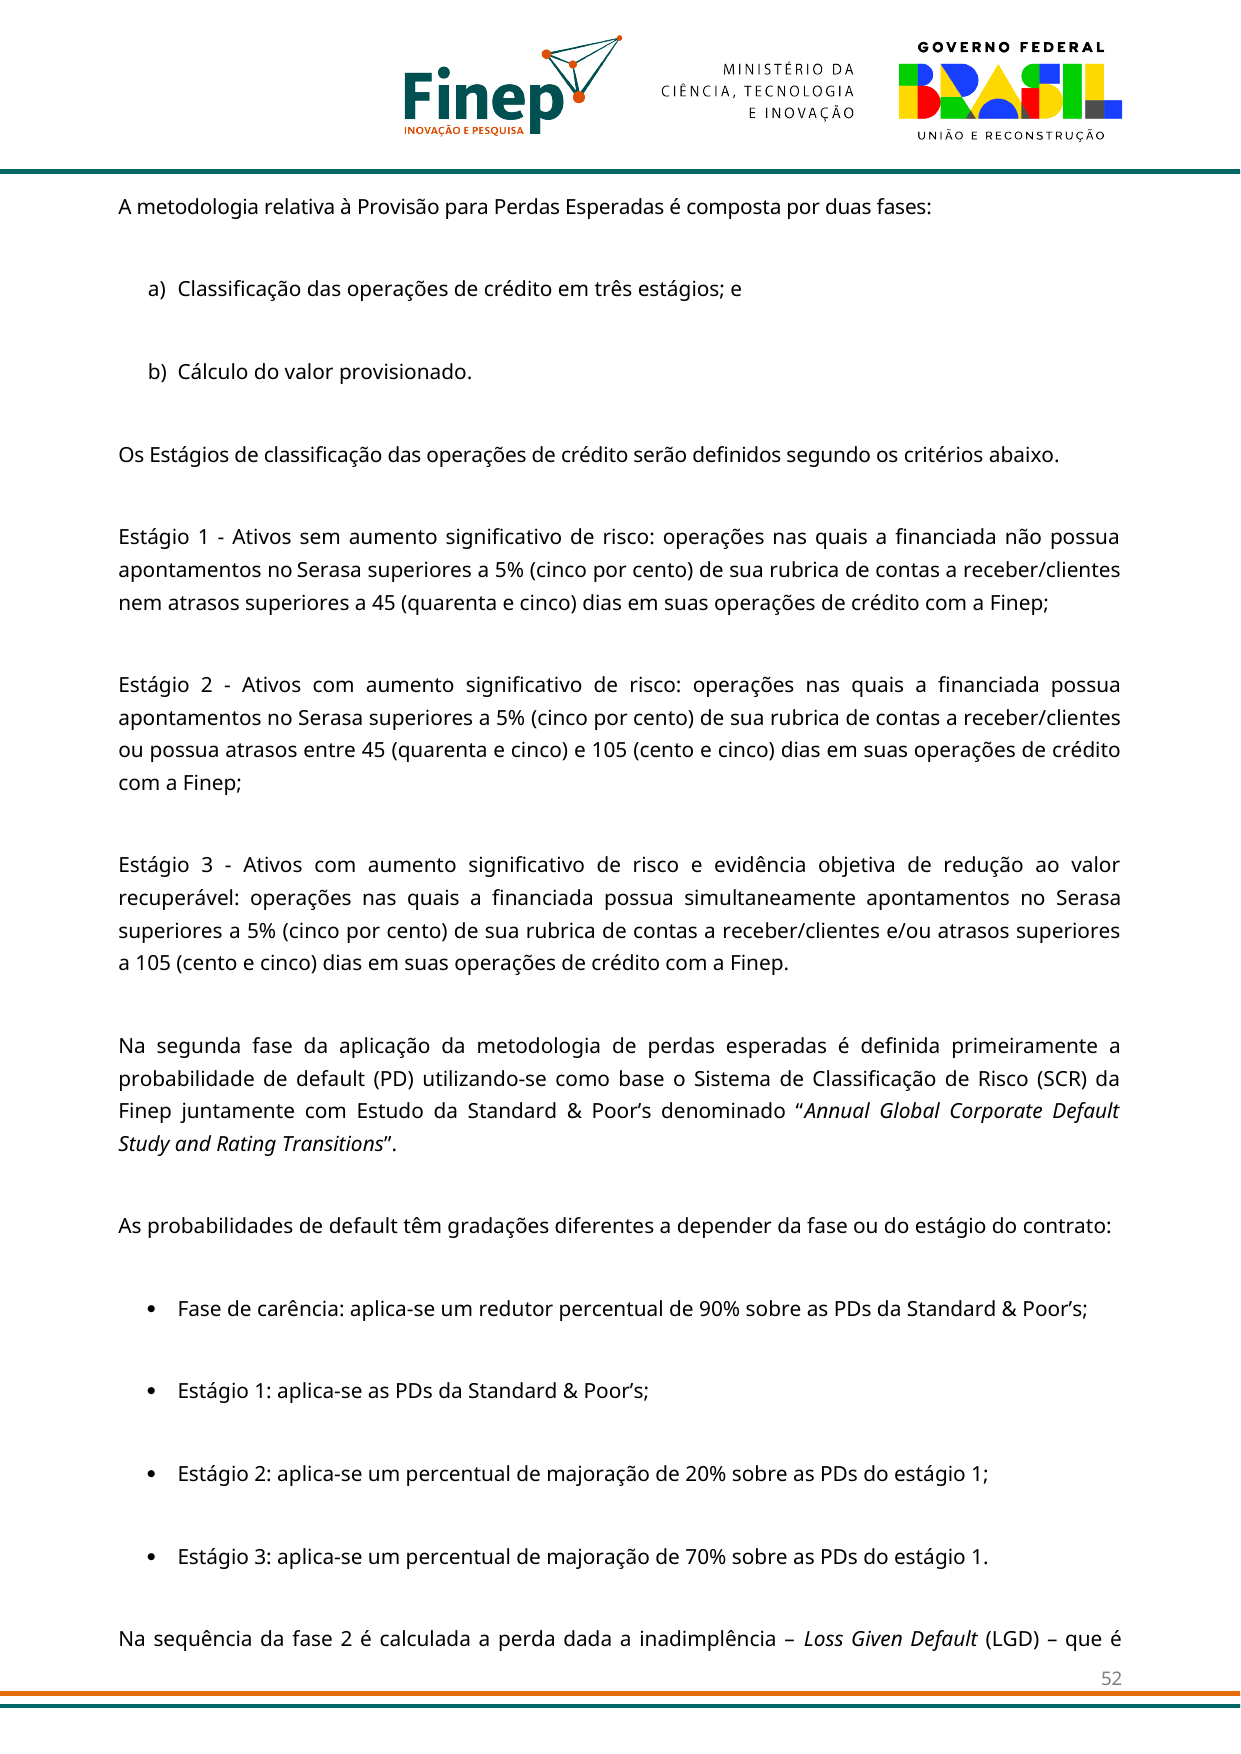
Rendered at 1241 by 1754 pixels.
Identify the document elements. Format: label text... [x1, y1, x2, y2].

text As probabilidades de default têm gradações diferentes a depender da fase ou do estágio do contrato: [118, 1211, 1122, 1240]
list Classificação das operações de crédito em três estágios; e [148, 274, 1122, 303]
list Cálculo do valor provisionado. [148, 357, 1122, 386]
list Fase de carência: aplica-se um redutor percentual de 90% sobre as PDs da Standard & Poor’s; [148, 1294, 1122, 1322]
list Estágio 3: aplica-se um percentual de majoração de 70% sobre as PDs do estágio 1. [148, 1542, 1122, 1570]
text A metodologia relativa à Provisão para Perdas Esperadas é composta por duas fases: [118, 192, 1122, 220]
text Estágio 3 - Ativos com aumento significativo de risco e evidência objetiva de redução ao valor recuperável: operações nas quais a financiada possua simultaneamente apontamentos no Serasa superiores a 5% (cinco por cento) de sua rubrica de contas a receber/clientes e/ou atrasos superiores a 105 (cento e cinco) dias em suas operações de crédito com a Finep. [118, 851, 1122, 977]
text Os Estágios de classificação das operações de crédito serão definidos segundo os critérios abaixo. [118, 440, 1122, 468]
text Na sequência da fase 2 é calculada a perda dada a inadimplência – Loss Given Default (LGD) – que é [118, 1624, 1122, 1653]
list Estágio 1: aplica-se as PDs da Standard & Poor’s; [148, 1377, 1122, 1405]
text Estágio 2 - Ativos com aumento significativo de risco: operações nas quais a financiada possua apontamentos no Serasa superiores a 5% (cinco por cento) de sua rubrica de contas a receber/clientes ou possua atrasos entre 45 (quarenta e cinco) e 105 (cento e cinco) dias em suas operações de crédito com a Finep; [118, 670, 1122, 796]
list Estágio 2: aplica-se um percentual de majoração de 20% sobre as PDs do estágio 1; [148, 1459, 1122, 1488]
text Estágio 1 - Ativos sem aumento significativo de risco: operações nas quais a financiada não possua apontamentos no Serasa superiores a 5% (cinco por cento) de sua rubrica de contas a receber/clientes nem atrasos superiores a 45 (quarenta e cinco) dias em suas operações de crédito com a Finep; [118, 522, 1122, 616]
text Na segunda fase da aplicação da metodologia de perdas esperadas é definida primeiramente a probabilidade de default (PD) utilizando-se como base o Sistema de Classificação de Risco (SCR) da Finep juntamente com Estudo da Standard & Poor’s denominado “Annual Global Corporate Default Study and Rating Transitions”. [118, 1031, 1122, 1157]
